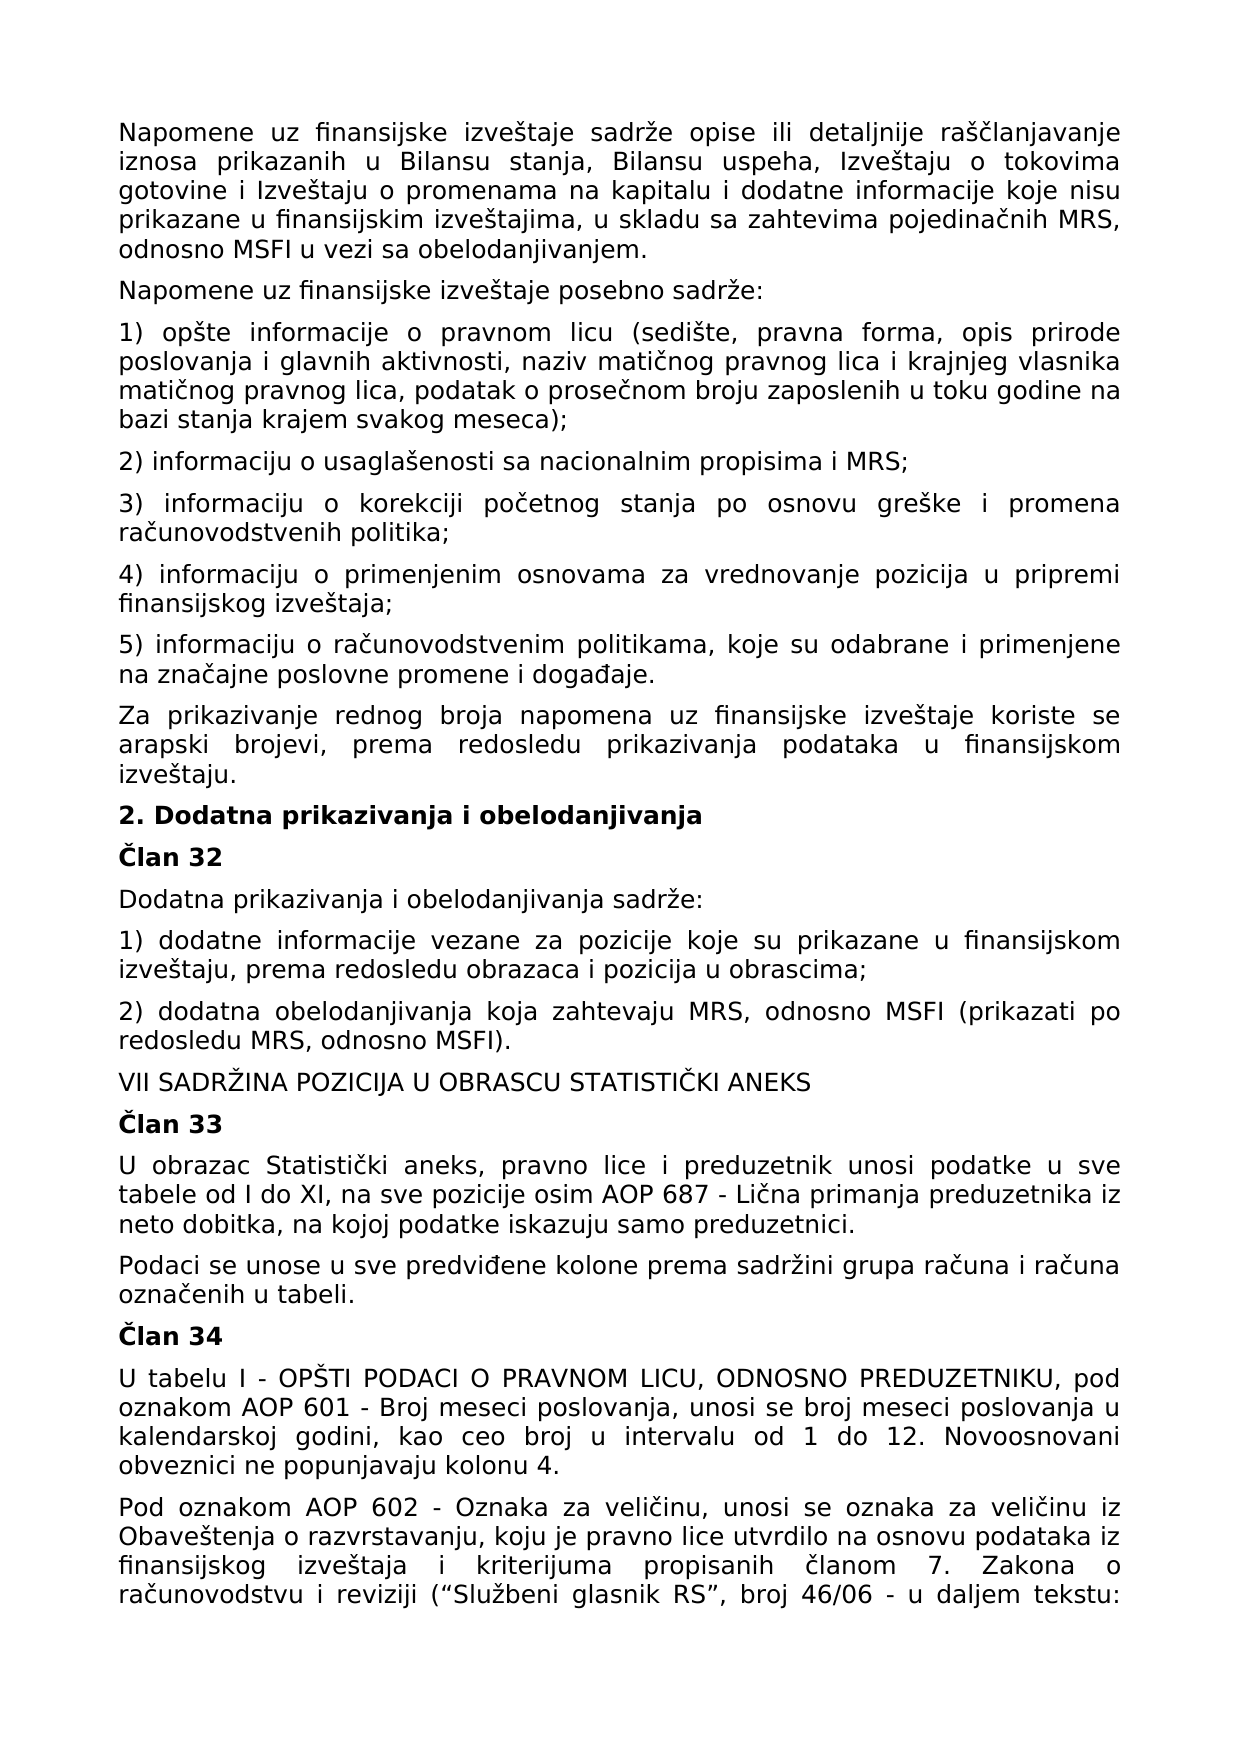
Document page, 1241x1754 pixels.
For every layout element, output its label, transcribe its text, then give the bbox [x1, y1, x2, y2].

text Pod oznakom AOP 602 - Oznaka za veličinu, unosi se oznaka za veličinu iz Obaveštenja o razvrstavanju, koju je pravno lice utvrdilo na osnovu podataka iz finansijskog izveštaja i kriterijuma propisanih članom 7. Zakona o računovodstvu i reviziji (“Službeni glasnik RS”, broj 46/06 - u daljem tekstu: [118, 1493, 1122, 1610]
text 2) dodatna obelodanjivanja koja zahtevaju MRS, odnosno MSFI (prikazati po redosledu MRS, odnosno MSFI). [118, 997, 1122, 1056]
text 2. Dodatna prikazivanja i obelodanjivanja [118, 801, 1122, 831]
text Dodatna prikazivanja i obelodanjivanja sadrže: [118, 885, 1122, 914]
text 4) informaciju o primenjenim osnovama za vrednovanje pozicija u pripremi finansijskog izveštaja; [118, 560, 1122, 618]
text U obrazac Statistički aneks, pravno lice i preduzetnik unosi podatke u sve tabele od I do XI, na sve pozicije osim AOP 687 - Lična primanja preduzetnika iz neto dobitka, na kojoj podatke iskazuju samo preduzetnici. [118, 1151, 1122, 1239]
text 3) informaciju o korekciji početnog stanja po osnovu greške i promena računovodstvenih politika; [118, 489, 1122, 547]
text Napomene uz finansijske izveštaje posebno sadrže: [118, 276, 1122, 306]
text Član 33 [118, 1110, 1122, 1139]
text Podaci se unose u sve predviđene kolone prema sadržini grupa računa i računa označenih u tabeli. [118, 1251, 1122, 1310]
text Član 34 [118, 1322, 1122, 1351]
text 5) informaciju o računovodstvenim politikama, koje su odabrane i primenjene na značajne poslovne promene i događaje. [118, 631, 1122, 689]
text Za prikazivanje rednog broja napomena uz finansijske izveštaje koriste se arapski brojevi, prema redosledu prikazivanja podataka u finansijskom izveštaju. [118, 701, 1122, 789]
text VII SADRŽINA POZICIJA U OBRASCU STATISTIČKI ANEKS [118, 1068, 1122, 1097]
text Napomene uz finansijske izveštaje sadrže opise ili detaljnije raščlanjavanje iznosa prikazanih u Bilansu stanja, Bilansu uspeha, Izveštaju o tokovima gotovine i Izveštaju o promenama na kapitalu i dodatne informacije koje nisu prikazane u finansijskim izveštajima, u skladu sa zahtevima pojedinačnih MRS, odnosno MSFI u vezi sa obelodanjivanjem. [118, 118, 1122, 264]
text 2) informaciju o usaglašenosti sa nacionalnim propisima i MRS; [118, 447, 1122, 476]
text 1) opšte informacije o pravnom licu (sedište, pravna forma, opis prirode poslovanja i glavnih aktivnosti, naziv matičnog pravnog lica i krajnjeg vlasnika matičnog pravnog lica, podatak o prosečnom broju zaposlenih u toku godine na bazi stanja krajem svakog meseca); [118, 318, 1122, 435]
text U tabelu I - OPŠTI PODACI O PRAVNOM LICU, ODNOSNO PREDUZETNIKU, pod oznakom AOP 601 - Broj meseci poslovanja, unosi se broj meseci poslovanja u kalendarskoj godini, kao ceo broj u intervalu od 1 do 12. Novoosnovani obveznici ne popunjavaju kolonu 4. [118, 1364, 1122, 1481]
text Član 32 [118, 843, 1122, 872]
text 1) dodatne informacije vezane za pozicije koje su prikazane u finansijskom izveštaju, prema redosledu obrazaca i pozicija u obrascima; [118, 926, 1122, 985]
